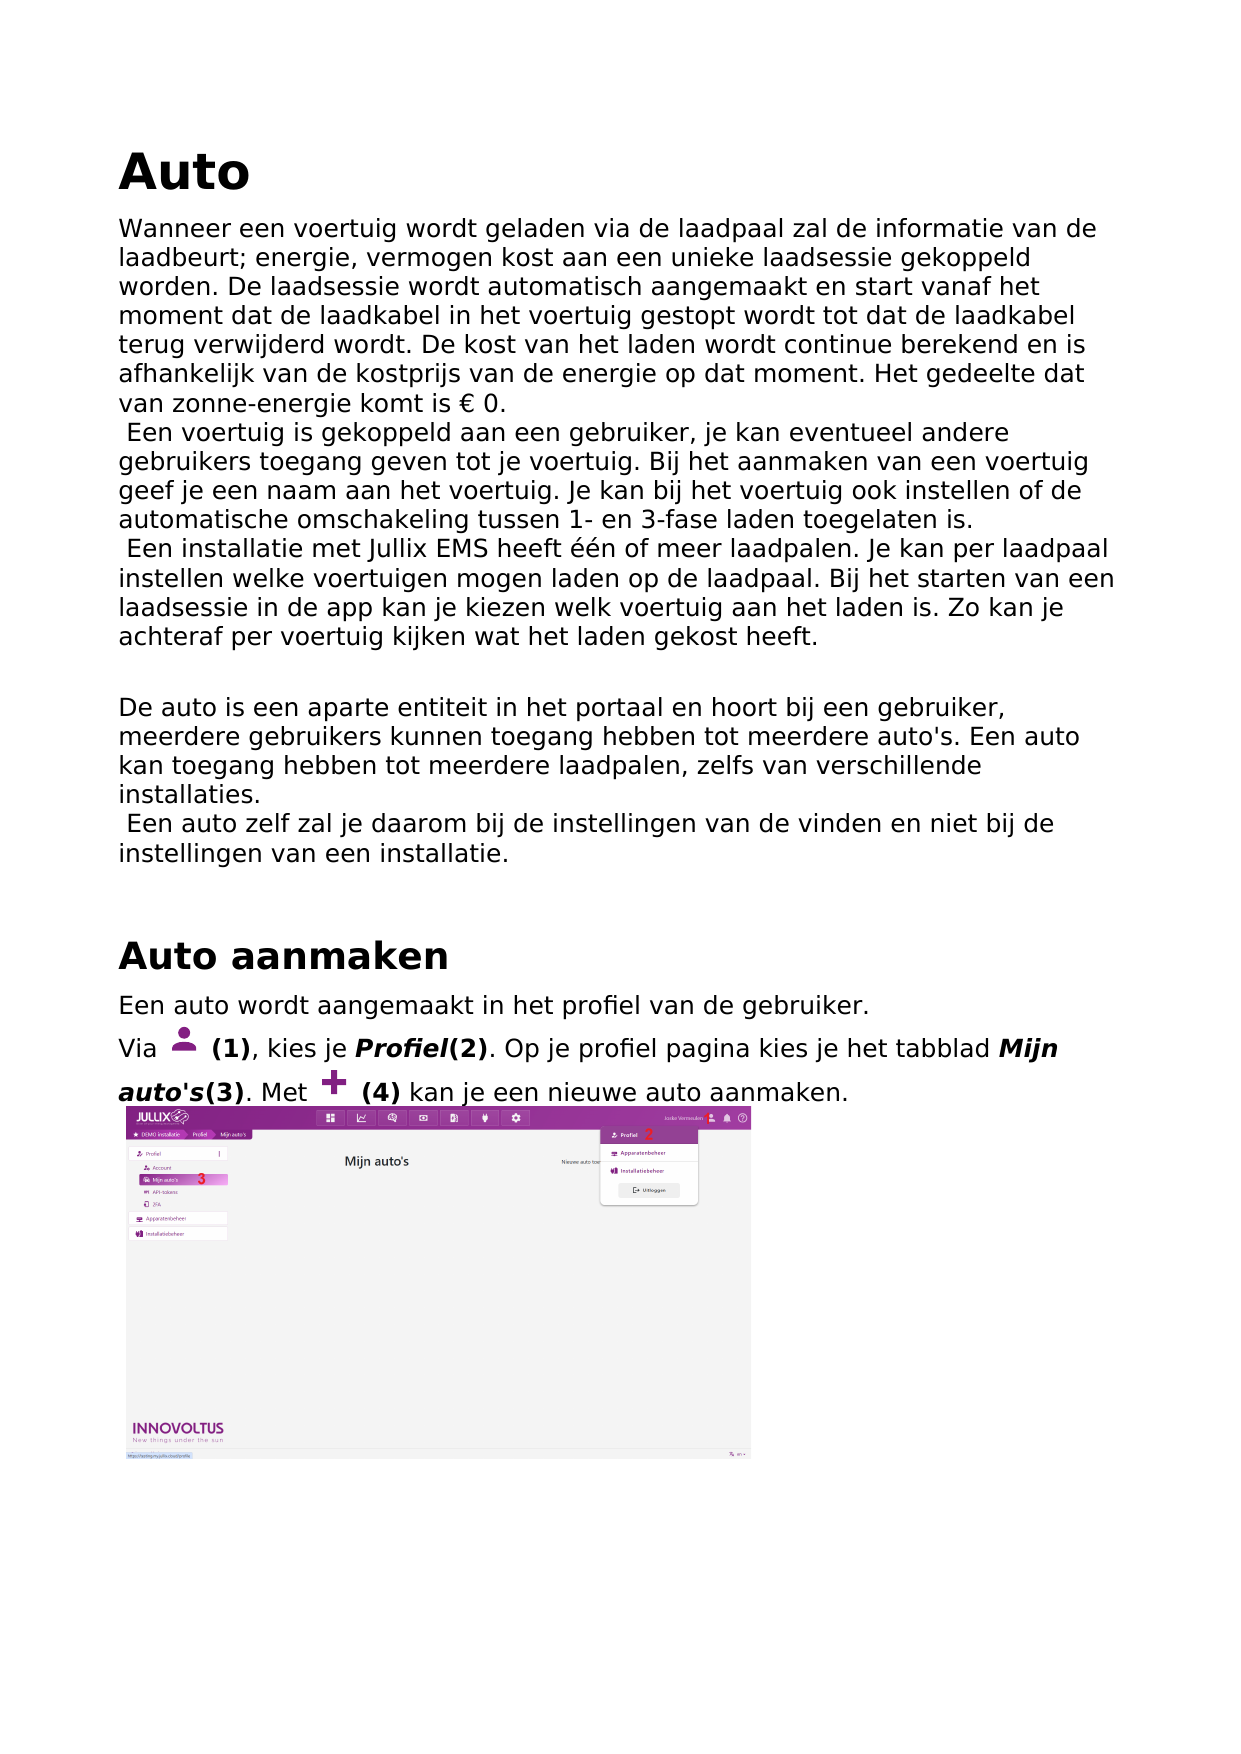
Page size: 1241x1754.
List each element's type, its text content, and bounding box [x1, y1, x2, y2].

text Wanneer een voertuig wordt geladen via de laadpaal zal de informatie van de laadbeurt; energie, vermogen kost aan een unieke laadsessie gekoppeld worden. De laadsessie wordt automatisch aangemaakt en start vanaf het moment dat de laadkabel in het voertuig gestopt wordt tot dat de laadkabel terug verwijderd wordt. De kost van het laden wordt continue berekend en is afhankelijk van de kostprijs van de energie op dat moment. Het gedeelte dat van zonne-energie komt is € 0. Een voertuig is gekoppeld aan een gebruiker, je kan eventueel andere gebruikers toegang geven tot je voertuig. Bij het aanmaken van een voertuig geef je een naam aan het voertuig. Je kan bij het voertuig ook instellen of de automatische omschakeling tussen 1- en 3-fase laden toegelaten is. Een installatie met Jullix EMS heeft één of meer laadpalen. Je kan per laadpaal instellen welke voertuigen mogen laden op de laadpaal. Bij het starten van een laadsessie in de app kan je kiezen welk voertuig aan het laden is. Zo kan je achteraf per voertuig kijken wat het laden gekost heeft. [118, 214, 1122, 681]
text Een auto wordt aangemaakt in het profiel van de gebruiker. Via (1), kies je Profiel(2). Op je profiel pagina kies je het tabblad Mijn auto's(3). Met (4) kan je een nieuwe auto aanmaken. [118, 991, 1122, 1464]
picture [126, 1106, 752, 1459]
subtitle Auto aanmaken [118, 935, 1122, 978]
text De auto is een aparte entiteit in het portaal en hoort bij een gebruiker, meerdere gebruikers kunnen toegang hebben tot meerdere auto's. Een auto kan toegang hebben tot meerdere laadpalen, zelfs van verschillende installaties. Een auto zelf zal je daarom bij de instellingen van de vinden en niet bij de instellingen van een installatie. [118, 693, 1122, 897]
subtitle Auto [118, 143, 1122, 201]
